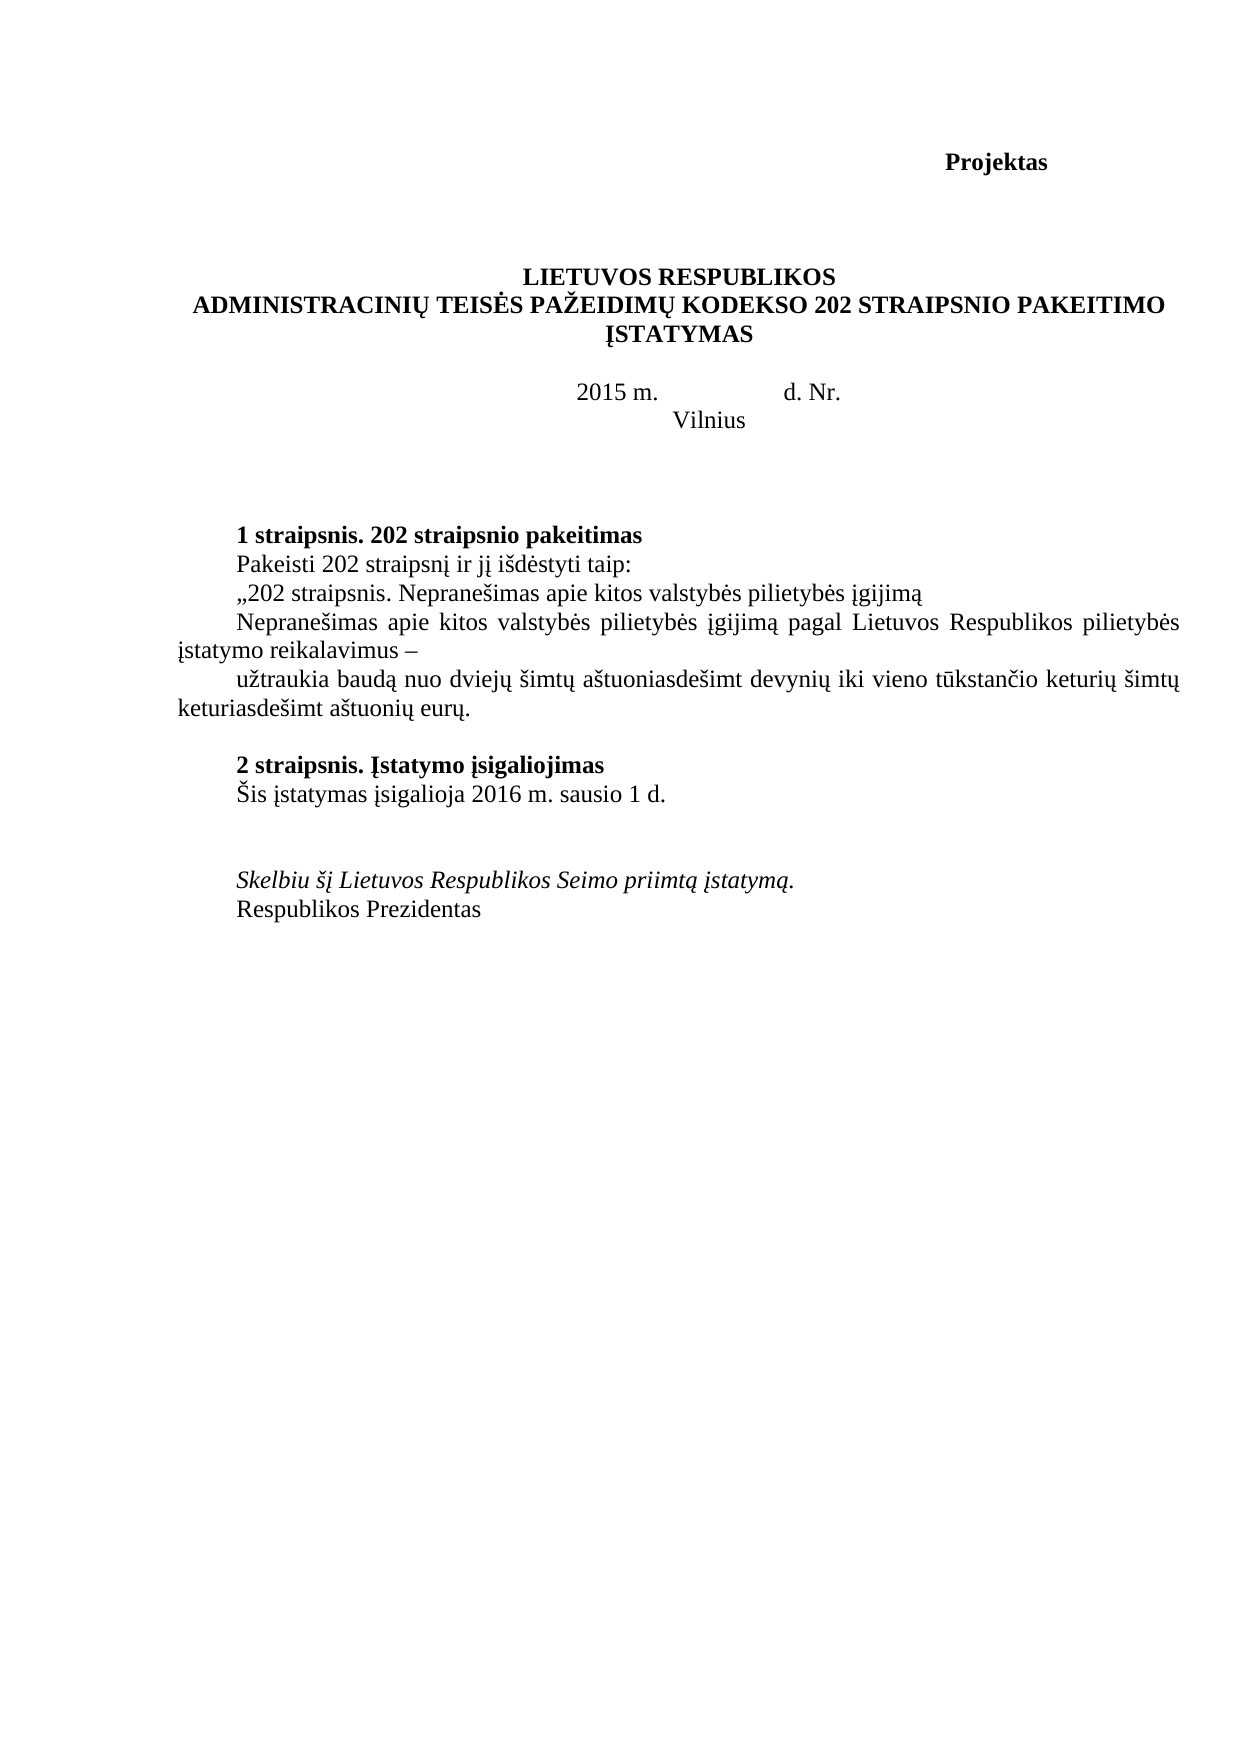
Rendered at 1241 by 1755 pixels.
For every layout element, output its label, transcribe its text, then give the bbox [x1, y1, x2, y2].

text užtraukia baudą nuo dviejų šimtų aštuoniasdešimt devynių iki vieno tūkstančio keturių šimtų keturiasdešimt aštuonių eurų. [177, 664, 1181, 722]
text Projektas [177, 147, 1181, 176]
text 2015 m. d. Nr. [177, 377, 1181, 406]
text ADMINISTRACINIŲ TEISĖS PAŽEIDIMŲ KODEKSO 202 STRAIPSNIO PAKEITIMO ĮSTATYMAS [177, 291, 1181, 348]
text „202 straipsnis. Nepranešimas apie kitos valstybės pilietybės įgijimą [177, 578, 1181, 607]
text Skelbiu šį Lietuvos Respublikos Seimo priimtą įstatymą. [177, 866, 1181, 894]
text Šis įstatymas įsigalioja 2016 m. sausio 1 d. [177, 779, 1181, 808]
text 2 straipsnis. Įstatymo įsigaliojimas [177, 751, 1181, 779]
text Respublikos Prezidentas [177, 894, 1181, 923]
text Pakeisti 202 straipsnį ir jį išdėstyti taip: [177, 549, 1181, 578]
text Nepranešimas apie kitos valstybės pilietybės įgijimą pagal Lietuvos Respublikos pilietybės įstatymo reikalavimus – [177, 607, 1181, 664]
text LIETUVOS RESPUBLIKOS [177, 262, 1181, 291]
text 1 straipsnis. 202 straipsnio pakeitimas [177, 521, 1181, 549]
text Vilnius [177, 406, 1181, 434]
